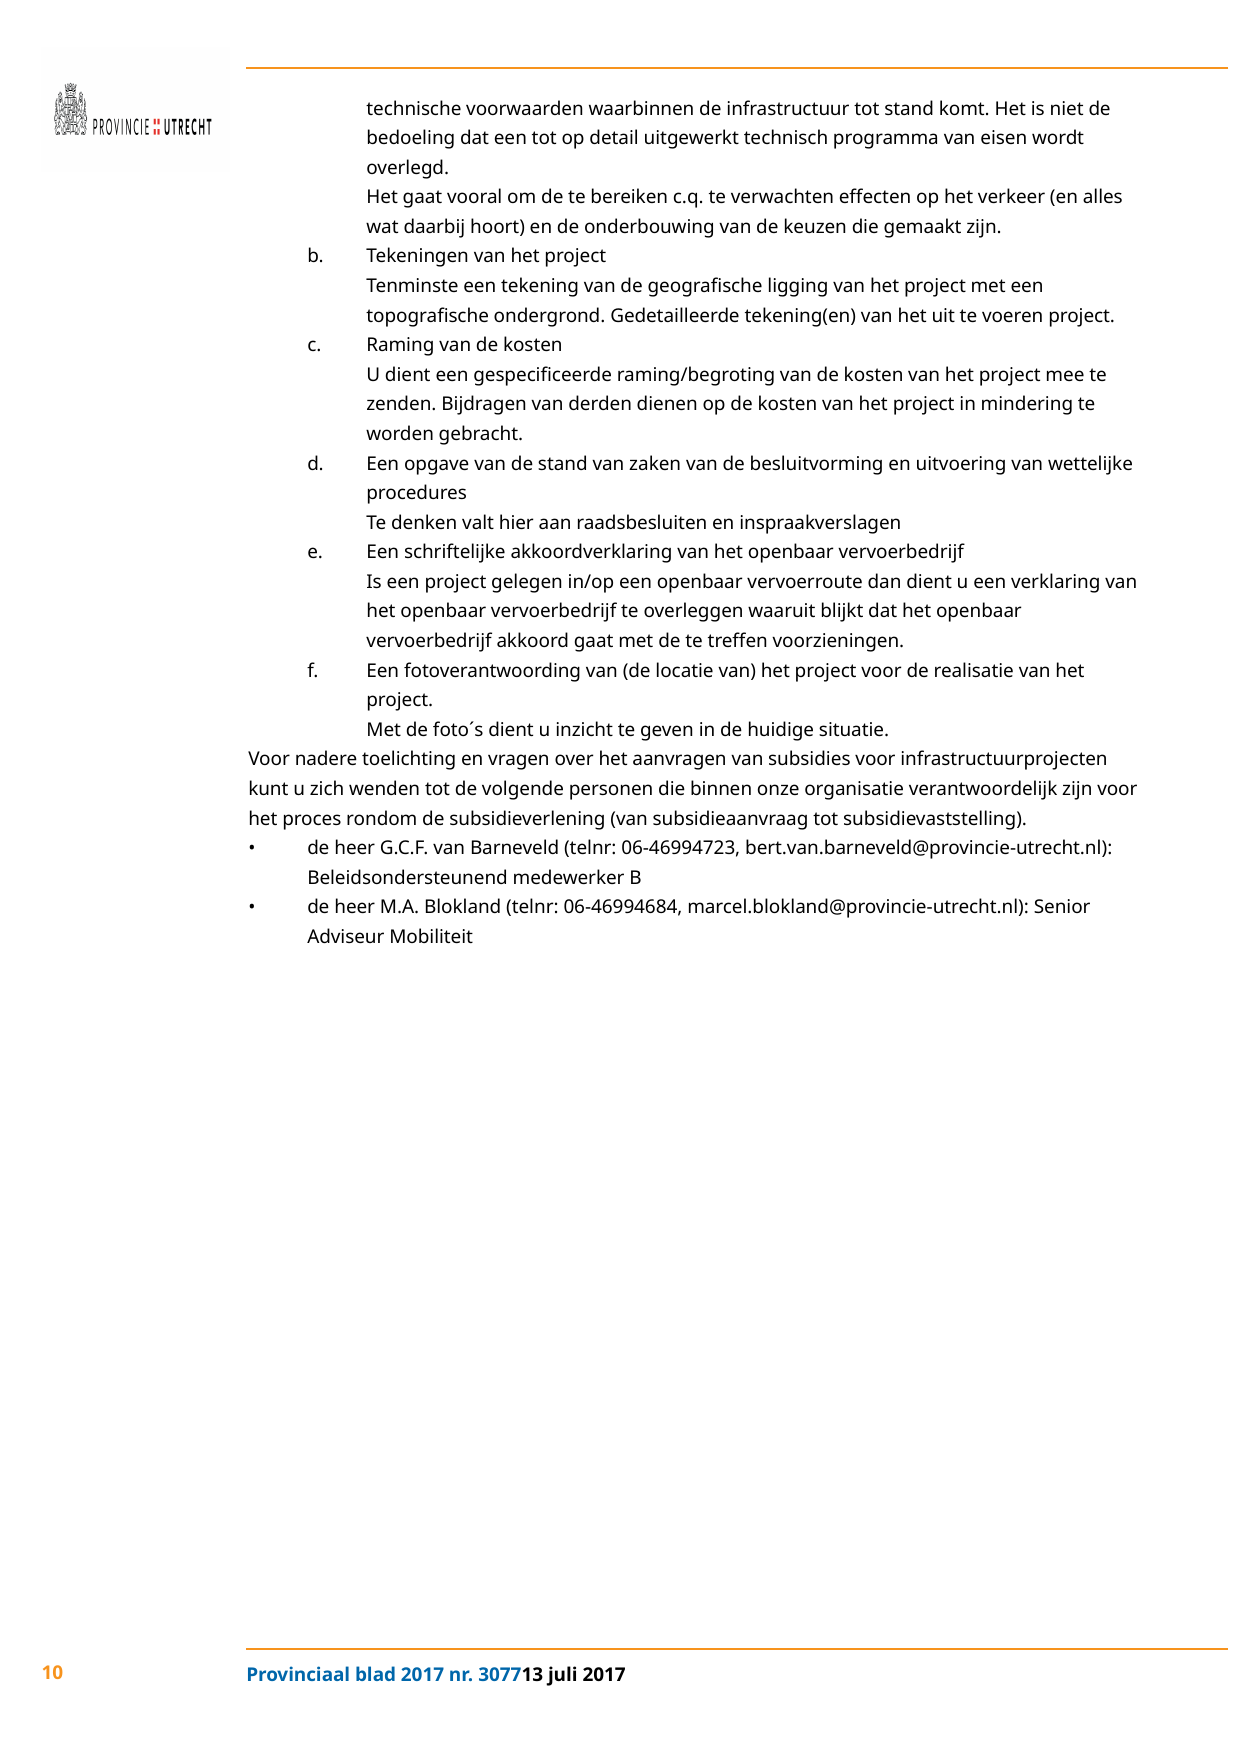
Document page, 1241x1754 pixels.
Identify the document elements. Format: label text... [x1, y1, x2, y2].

list Te denken valt hier aan raadsbesluiten en inspraakverslagen [307, 509, 1152, 535]
list de heer G.C.F. van Barneveld (telnr: 06-46994723, bert.van.barneveld@provincie-utrecht.nl): Beleidsondersteunend medewerker B [248, 834, 1152, 890]
list Een schriftelijke akkoordverklaring van het openbaar vervoerbedrijf [307, 538, 1152, 564]
list U dient een gespecificeerde raming/begroting van de kosten van het project mee te zenden. Bijdragen van derden dienen op de kosten van het project in mindering te worden gebracht. [307, 361, 1152, 446]
picture [41, 47, 231, 172]
list Raming van de kosten [307, 331, 1152, 357]
list technische voorwaarden waarbinnen de infrastructuur tot stand komt. Het is niet de bedoeling dat een tot op detail uitgewerkt technisch programma van eisen wordt overlegd. [307, 95, 1152, 180]
list Een fotoverantwoording van (de locatie van) het project voor de realisatie van het project. [307, 657, 1152, 712]
text Voor nadere toelichting en vragen over het aanvragen van subsidies voor infrastructuurprojecten kunt u zich wenden tot de volgende personen die binnen onze organisatie verantwoordelijk zijn voor het proces rondom de subsidieverlening (van subsidieaanvraag tot subsidievaststelling). [248, 746, 1152, 831]
list Tenminste een tekening van de geografische ligging van het project met een topografische ondergrond. Gedetailleerde tekening(en) van het uit te voeren project. [307, 272, 1152, 328]
list Tekeningen van het project [307, 243, 1152, 268]
list Is een project gelegen in/op een openbaar vervoerroute dan dient u een verklaring van het openbaar vervoerbedrijf te overleggen waaruit blijkt dat het openbaar vervoerbedrijf akkoord gaat met de te treffen voorzieningen. [307, 568, 1152, 653]
list de heer M.A. Blokland (telnr: 06-46994684, marcel.blokland@provincie-utrecht.nl): Senior Adviseur Mobiliteit [248, 893, 1152, 949]
list Met de foto´s dient u inzicht te geven in de huidige situatie. [307, 716, 1152, 742]
list Een opgave van de stand van zaken van de besluitvorming en uitvoering van wettelijke procedures [307, 450, 1152, 505]
list Het gaat vooral om de te bereiken c.q. te verwachten effecten op het verkeer (en alles wat daarbij hoort) en de onderbouwing van de keuzen die gemaakt zijn. [307, 183, 1152, 239]
